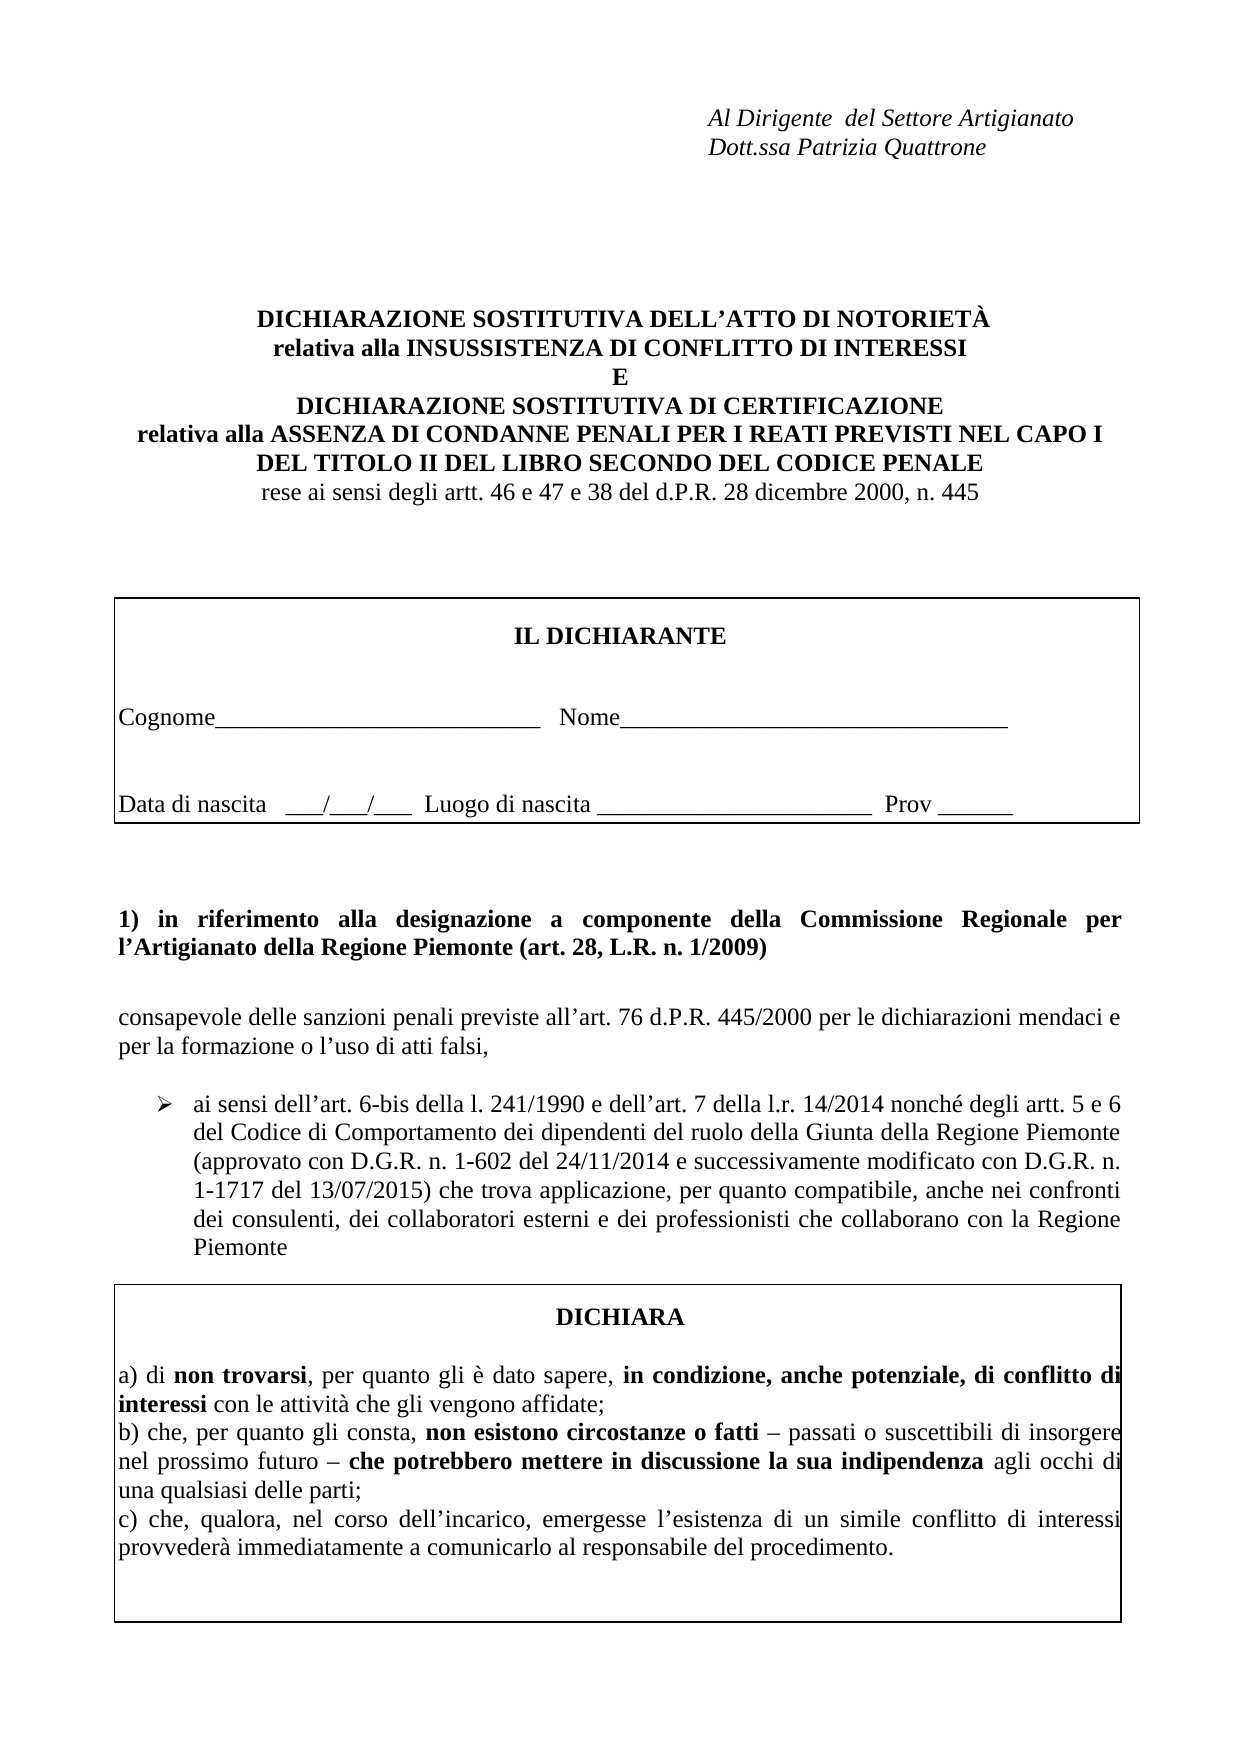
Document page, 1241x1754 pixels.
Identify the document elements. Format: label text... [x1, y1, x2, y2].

subtitle DICHIARAZIONE SOSTITUTIVA DELL’ATTO DI NOTORIETÀ [118, 304, 1122, 333]
subtitle IL DICHIARANTE [118, 621, 1122, 649]
subtitle DICHIARA [118, 1302, 1120, 1331]
text Data di nascita ___/___/___ Luogo di nascita ______________________ Prov ______ [118, 789, 1122, 817]
list ai sensi dell’art. 6-bis della l. 241/1990 e dell’art. 7 della l.r. 14/2014 nonché degli artt. 5 e 6 del Codice di Comportamento dei dipendenti del ruolo della Giunta della Regione Piemonte (approvato con D.G.R. n. 1-602 del 24/11/2014 e successivamente modificato con D.G.R. n. 1-1717 del 13/07/2015) che trova applicazione, per quanto compatibile, anche nei confronti dei consulenti, dei collaboratori esterni e dei professionisti che collaborano con la Regione Piemonte [156, 1089, 1122, 1261]
subtitle DICHIARAZIONE SOSTITUTIVA DI CERTIFICAZIONE [118, 391, 1122, 419]
text a) di non trovarsi, per quanto gli è dato sapere, in condizione, anche potenziale, di conflitto di interessi con le attività che gli vengono affidate; [118, 1360, 1120, 1417]
text rese ai sensi degli artt. 46 e 47 e 38 del d.P.R. 28 dicembre 2000, n. 445 [118, 477, 1122, 506]
subtitle relativa alla INSUSSISTENZA DI CONFLITTO DI INTERESSI [118, 333, 1122, 362]
text Dott.ssa Patrizia Quattrone [118, 132, 1122, 161]
text 1) in riferimento alla designazione a componente della Commissione Regionale per l’Artigianato della Regione Piemonte (art. 28, L.R. n. 1/2009) [118, 904, 1122, 961]
subtitle relativa alla ASSENZA DI CONDANNE PENALI PER I REATI PREVISTI NEL CAPO I DEL TITOLO II DEL LIBRO SECONDO DEL CODICE PENALE [118, 419, 1122, 477]
subtitle Cognome__________________________ Nome_______________________________ [118, 702, 1122, 731]
